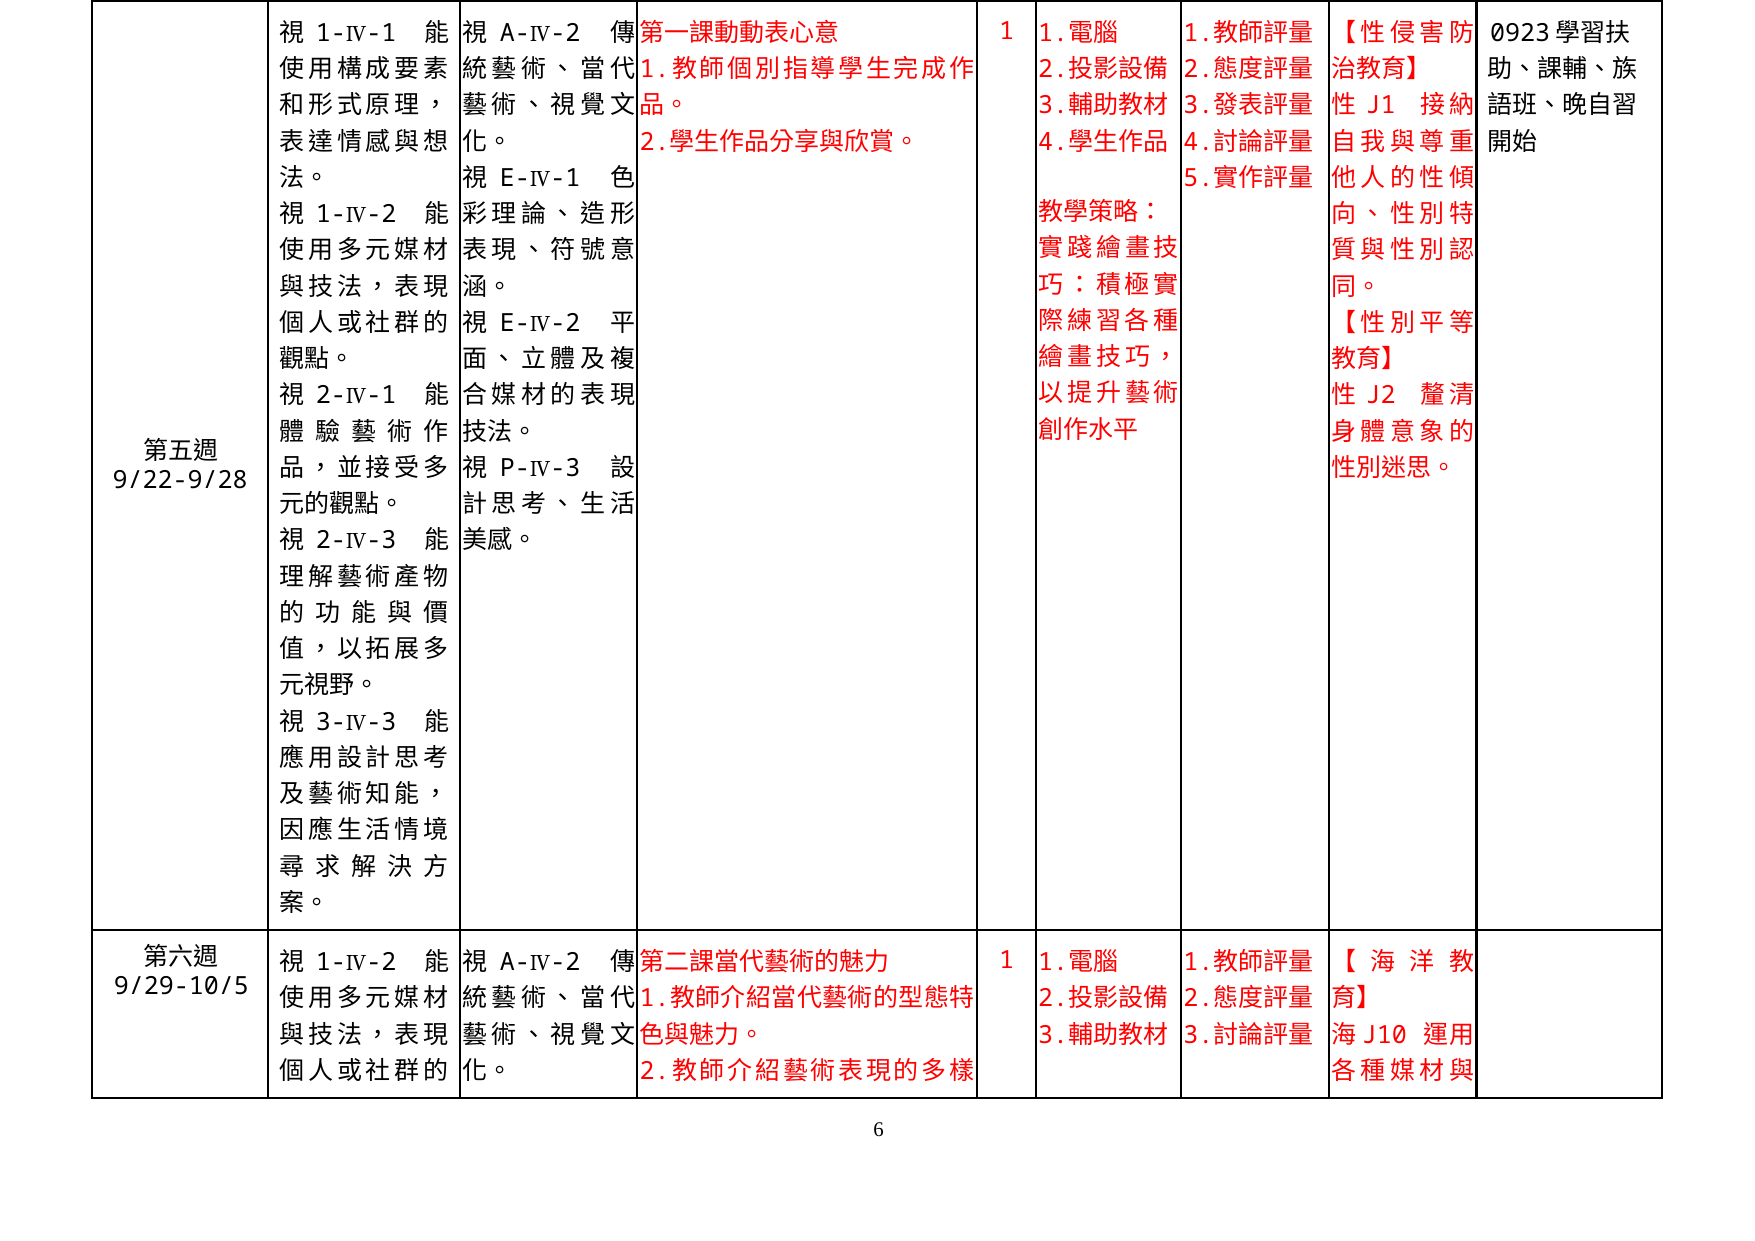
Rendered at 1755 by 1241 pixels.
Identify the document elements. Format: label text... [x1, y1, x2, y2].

table_cell 1.電腦 2.投影設備 3.輔助教材 4.學生作品 教學策略： 實踐繪畫技巧：積極實際練習各種繪畫技巧，以提升藝術創作水平 [1037, 2, 1180, 929]
table_cell 1 [978, 931, 1035, 1097]
table_cell 第二課當代藝術的魅力 1.教師介紹當代藝術的型態特色與魅力。 2.教師介紹藝術表現的多樣 [638, 931, 976, 1097]
table_cell 第五週 9/22-9/28 [93, 2, 267, 929]
table_cell 1.電腦 2.投影設備 3.輔助教材 [1037, 931, 1180, 1097]
table_cell 1.教師評量 2.態度評量 3.發表評量 4.討論評量 5.實作評量 [1182, 2, 1328, 929]
table_cell 視1-Ⅳ-2 能使用多元媒材與技法，表現個人或社群的 [269, 931, 459, 1097]
table_cell 第六週 9/29-10/5 [93, 931, 267, 1097]
table_cell 【性侵害防治教育】 性J1 接納自我與尊重他人的性傾向、性別特質與性別認同。 【性別平等教育】 性J2 釐清身體意象的性別迷思。 [1330, 2, 1475, 929]
table_cell 【海洋教育】 海J10 運用各種媒材與 [1330, 931, 1475, 1097]
table_cell 視1-Ⅳ-1 能使用構成要素和形式原理，表達情感與想法。 視1-Ⅳ-2 能使用多元媒材與技法，表現個人或社群的觀點。 視2-Ⅳ-1 能體驗藝術作品，並接受多元的觀點。 視2-Ⅳ-3 能理解藝術產物的功能與價值，以拓展多元視野。 視3-Ⅳ-3 能應用設計思考及藝術知能，因應生活情境尋求解決方案。 [269, 2, 459, 929]
table_cell 1.教師評量 2.態度評量 3.討論評量 [1182, 931, 1328, 1097]
table_cell 視A-Ⅳ-2 傳統藝術、當代藝術、視覺文化。 視E-Ⅳ-1 色彩理論、造形表現、符號意涵。 視E-Ⅳ-2 平面、立體及複合媒材的表現技法。 視P-Ⅳ-3 設計思考、生活美感。 [461, 2, 636, 929]
table_cell 視A-Ⅳ-2 傳統藝術、當代藝術、視覺文化。 [461, 931, 636, 1097]
table_cell 第一課動動表心意 1.教師個別指導學生完成作品。 2.學生作品分享與欣賞。 [638, 2, 976, 929]
table_cell 0923學習扶助、課輔、族語班、晚自習開始 [1478, 2, 1661, 929]
table_cell 1 [978, 2, 1035, 929]
table_cell [1478, 931, 1661, 1097]
